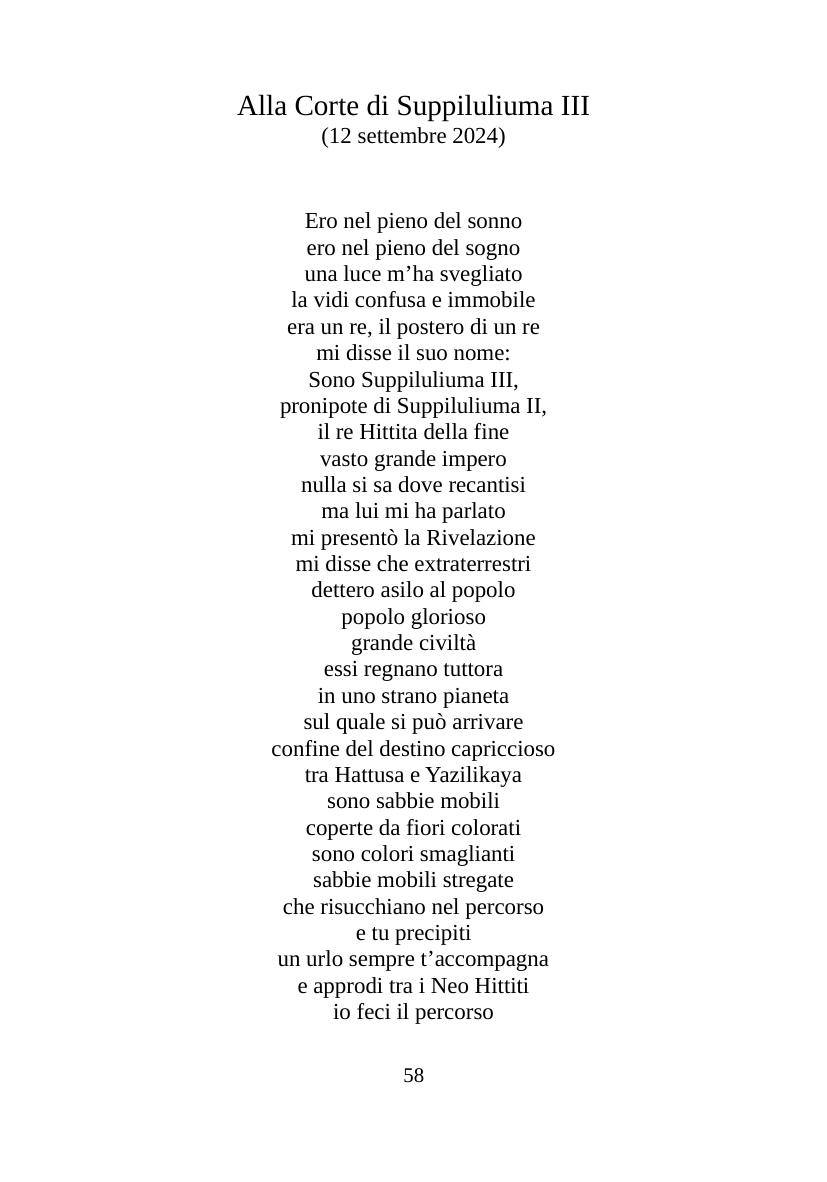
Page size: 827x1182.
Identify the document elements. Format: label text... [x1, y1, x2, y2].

text mi presentò la Rivelazione [88, 524, 738, 550]
text Sono Suppiluliuma III, [88, 366, 738, 392]
text che risucchiano nel percorso [88, 893, 738, 919]
text in uno strano pianeta [88, 682, 738, 708]
text mi disse che extraterrestri [88, 550, 738, 576]
text il re Hittita della fine [88, 418, 738, 445]
text coperte da fiori colorati [88, 814, 738, 840]
text tra Hattusa e Yazilikaya [88, 761, 738, 787]
text e approdi tra i Neo Hittiti [88, 972, 738, 998]
text grande civiltà [88, 629, 738, 656]
text essi regnano tuttora [88, 656, 738, 682]
text un urlo sempre t’accompagna [88, 945, 738, 972]
text sul quale si può arrivare [88, 708, 738, 734]
text sono sabbie mobili [88, 787, 738, 814]
text popolo glorioso [88, 603, 738, 629]
text ero nel pieno del sogno [88, 234, 738, 260]
text vasto grande impero [88, 445, 738, 471]
text confine del destino capriccioso [88, 734, 738, 761]
text nulla si sa dove recantisi [88, 471, 738, 497]
text una luce m’ha svegliato [88, 260, 738, 287]
text mi disse il suo nome: [88, 339, 738, 366]
text dettero asilo al popolo [88, 576, 738, 603]
text la vidi confusa e immobile [88, 287, 738, 313]
text io feci il percorso [88, 998, 738, 1024]
text ma lui mi ha parlato [88, 497, 738, 524]
text sono colori smaglianti [88, 840, 738, 866]
text sabbie mobili stregate [88, 866, 738, 893]
text e tu precipiti [88, 919, 738, 945]
text era un re, il postero di un re [88, 313, 738, 339]
text Ero nel pieno del sonno [88, 207, 738, 234]
text Alla Corte di Suppiluliuma III (12 settembre 2024) [88, 88, 738, 148]
text pronipote di Suppiluliuma II, [88, 392, 738, 418]
